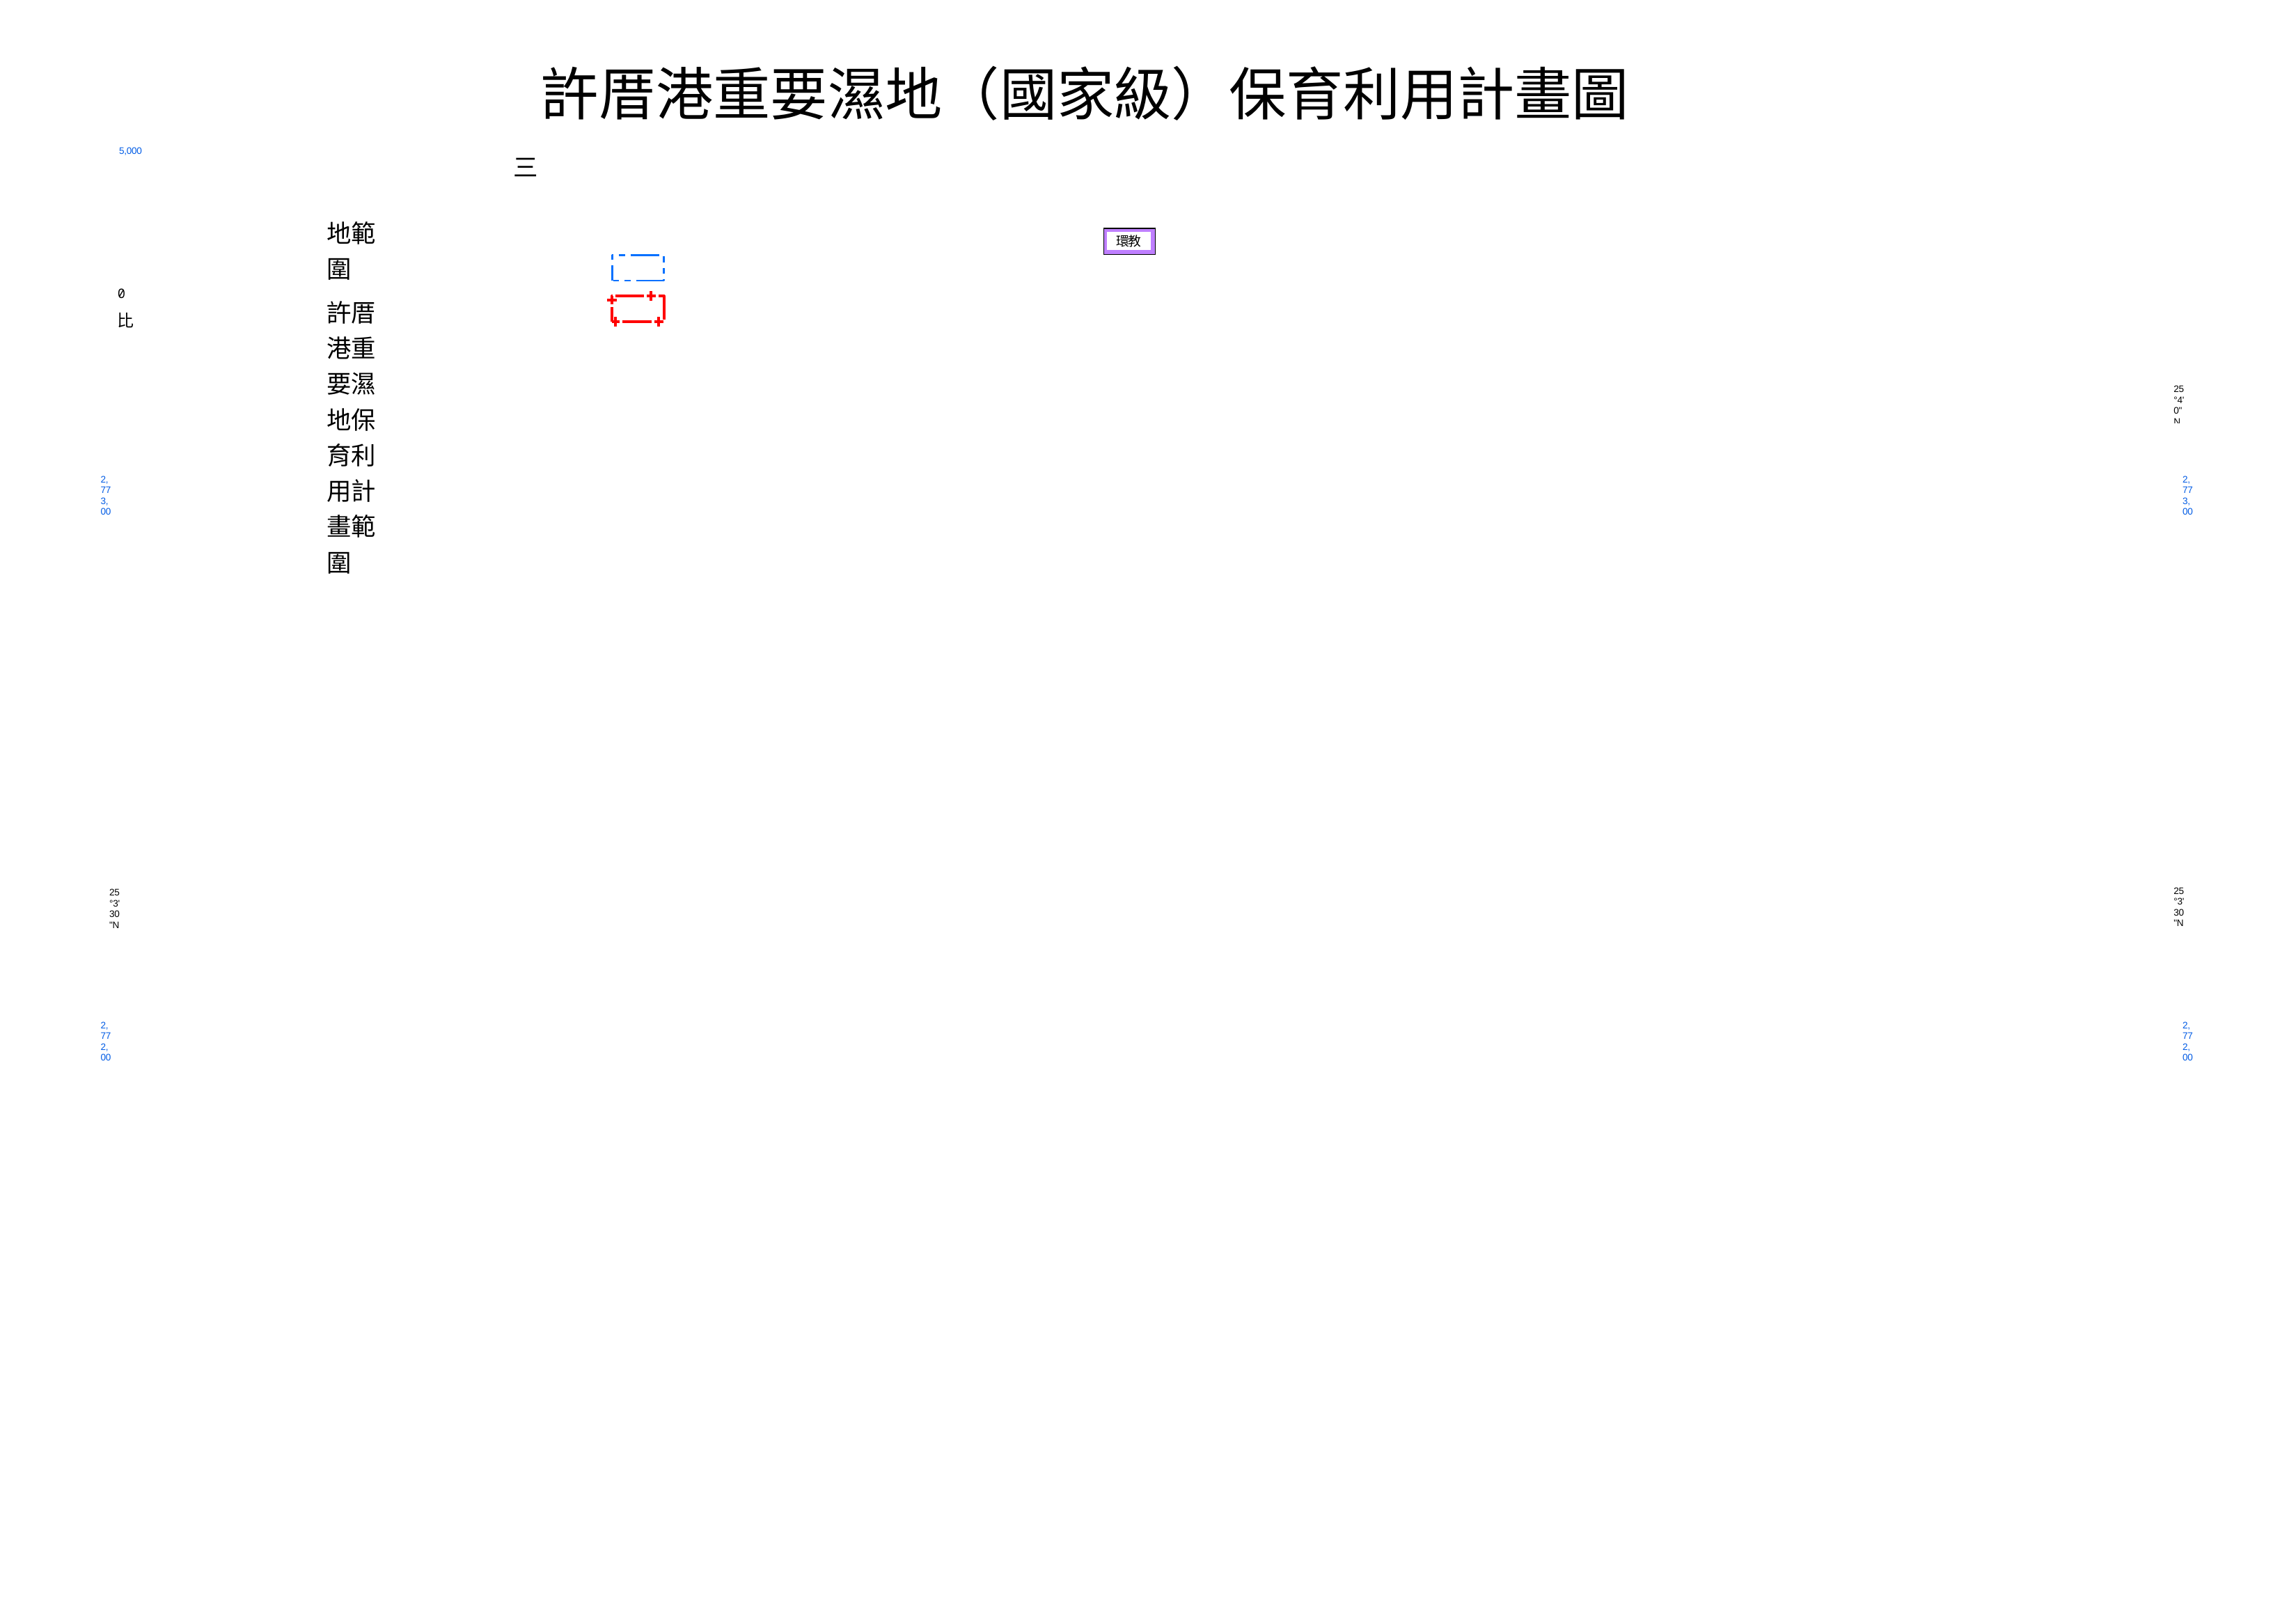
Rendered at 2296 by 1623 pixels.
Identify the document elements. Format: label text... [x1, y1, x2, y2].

text 環境教育區三 [513, 148, 527, 184]
subtitle 25°4'0"N [2173, 384, 2185, 423]
text 2,773,000 [100, 473, 113, 518]
text 2,773,000 [2183, 473, 2194, 518]
text 265,000 [118, 146, 142, 156]
text 2,772,000 [100, 1020, 113, 1065]
text 2,772,000 [2183, 1020, 2194, 1065]
text 許厝港重要濕地保育利用計畫範圍 [327, 293, 390, 579]
subtitle 25°3'30"N [2173, 885, 2185, 928]
subtitle 25°3'30"N [109, 887, 121, 930]
text 許厝港重要濕地範圍 [327, 214, 390, 285]
